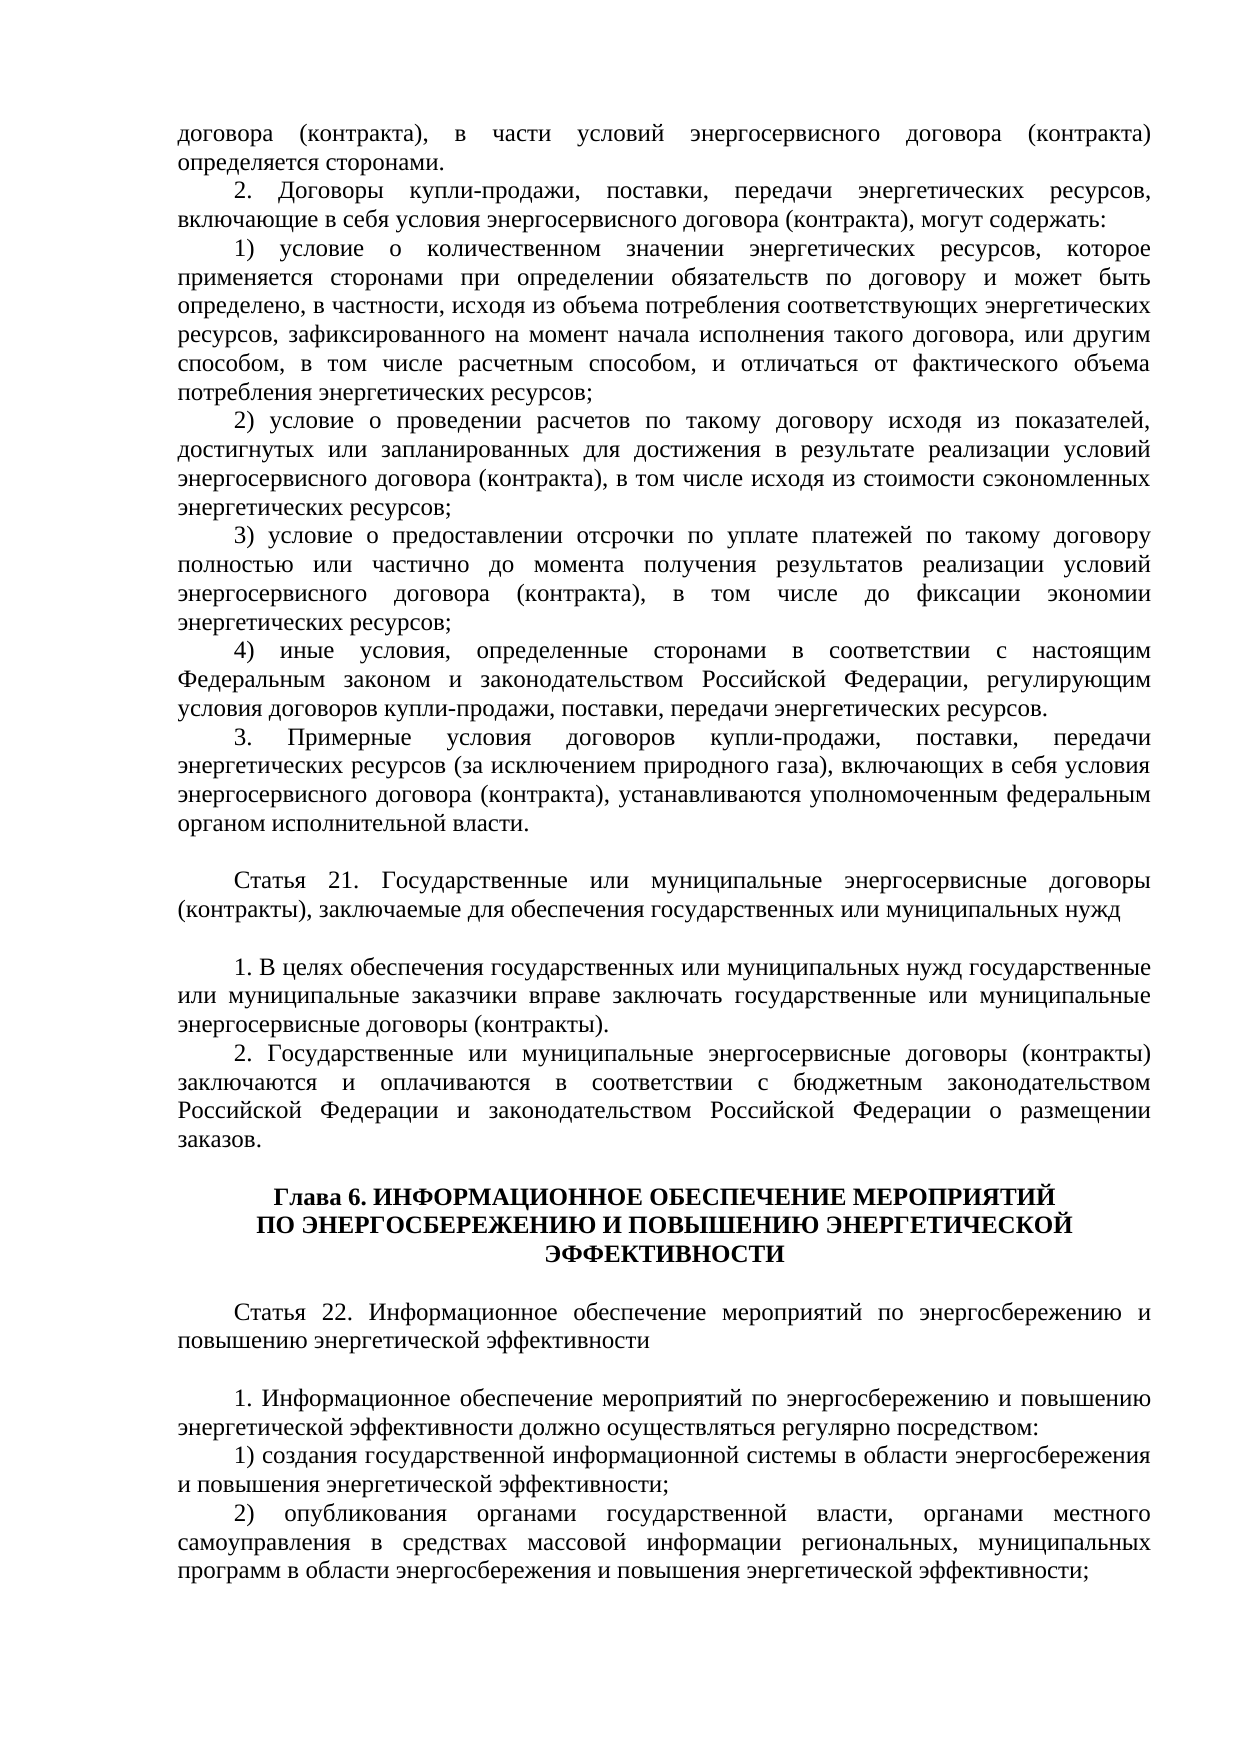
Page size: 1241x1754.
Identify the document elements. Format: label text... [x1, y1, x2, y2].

title ПО ЭНЕРГОСБЕРЕЖЕНИЮ И ПОВЫШЕНИЮ ЭНЕРГЕТИЧЕСКОЙ ЭФФЕКТИВНОСТИ [177, 1211, 1152, 1268]
text договора (контракта), в части условий энергосервисного договора (контракта) определяется сторонами. [177, 118, 1152, 176]
text 4) иные условия, определенные сторонами в соответствии с настоящим Федеральным законом и законодательством Российской Федерации, регулирующим условия договоров купли-продажи, поставки, передачи энергетических ресурсов. [177, 636, 1152, 722]
text Статья 22. Информационное обеспечение мероприятий по энергосбережению и повышению энергетической эффективности [177, 1297, 1152, 1354]
text 2) опубликования органами государственной власти, органами местного самоуправления в средствах массовой информации региональных, муниципальных программ в области энергосбережения и повышения энергетической эффективности; [177, 1498, 1152, 1584]
text 1. Информационное обеспечение мероприятий по энергосбережению и повышению энергетической эффективности должно осуществляться регулярно посредством: [177, 1383, 1152, 1441]
text 1. В целях обеспечения государственных или муниципальных нужд государственные или муниципальные заказчики вправе заключать государственные или муниципальные энергосервисные договоры (контракты). [177, 952, 1152, 1038]
text 1) создания государственной информационной системы в области энергосбережения и повышения энергетической эффективности; [177, 1441, 1152, 1498]
text 3. Примерные условия договоров купли-продажи, поставки, передачи энергетических ресурсов (за исключением природного газа), включающих в себя условия энергосервисного договора (контракта), устанавливаются уполномоченным федеральным органом исполнительной власти. [177, 722, 1152, 837]
text 2. Государственные или муниципальные энергосервисные договоры (контракты) заключаются и оплачиваются в соответствии с бюджетным законодательством Российской Федерации и законодательством Российской Федерации о размещении заказов. [177, 1038, 1152, 1153]
title Глава 6. ИНФОРМАЦИОННОЕ ОБЕСПЕЧЕНИЕ МЕРОПРИЯТИЙ [177, 1182, 1152, 1211]
text 3) условие о предоставлении отсрочки по уплате платежей по такому договору полностью или частично до момента получения результатов реализации условий энергосервисного договора (контракта), в том числе до фиксации экономии энергетических ресурсов; [177, 521, 1152, 636]
text 2. Договоры купли-продажи, поставки, передачи энергетических ресурсов, включающие в себя условия энергосервисного договора (контракта), могут содержать: [177, 176, 1152, 233]
text 2) условие о проведении расчетов по такому договору исходя из показателей, достигнутых или запланированных для достижения в результате реализации условий энергосервисного договора (контракта), в том числе исходя из стоимости сэкономленных энергетических ресурсов; [177, 406, 1152, 521]
text Статья 21. Государственные или муниципальные энергосервисные договоры (контракты), заключаемые для обеспечения государственных или муниципальных нужд [177, 866, 1152, 923]
text 1) условие о количественном значении энергетических ресурсов, которое применяется сторонами при определении обязательств по договору и может быть определено, в частности, исходя из объема потребления соответствующих энергетических ресурсов, зафиксированного на момент начала исполнения такого договора, или другим способом, в том числе расчетным способом, и отличаться от фактического объема потребления энергетических ресурсов; [177, 233, 1152, 406]
